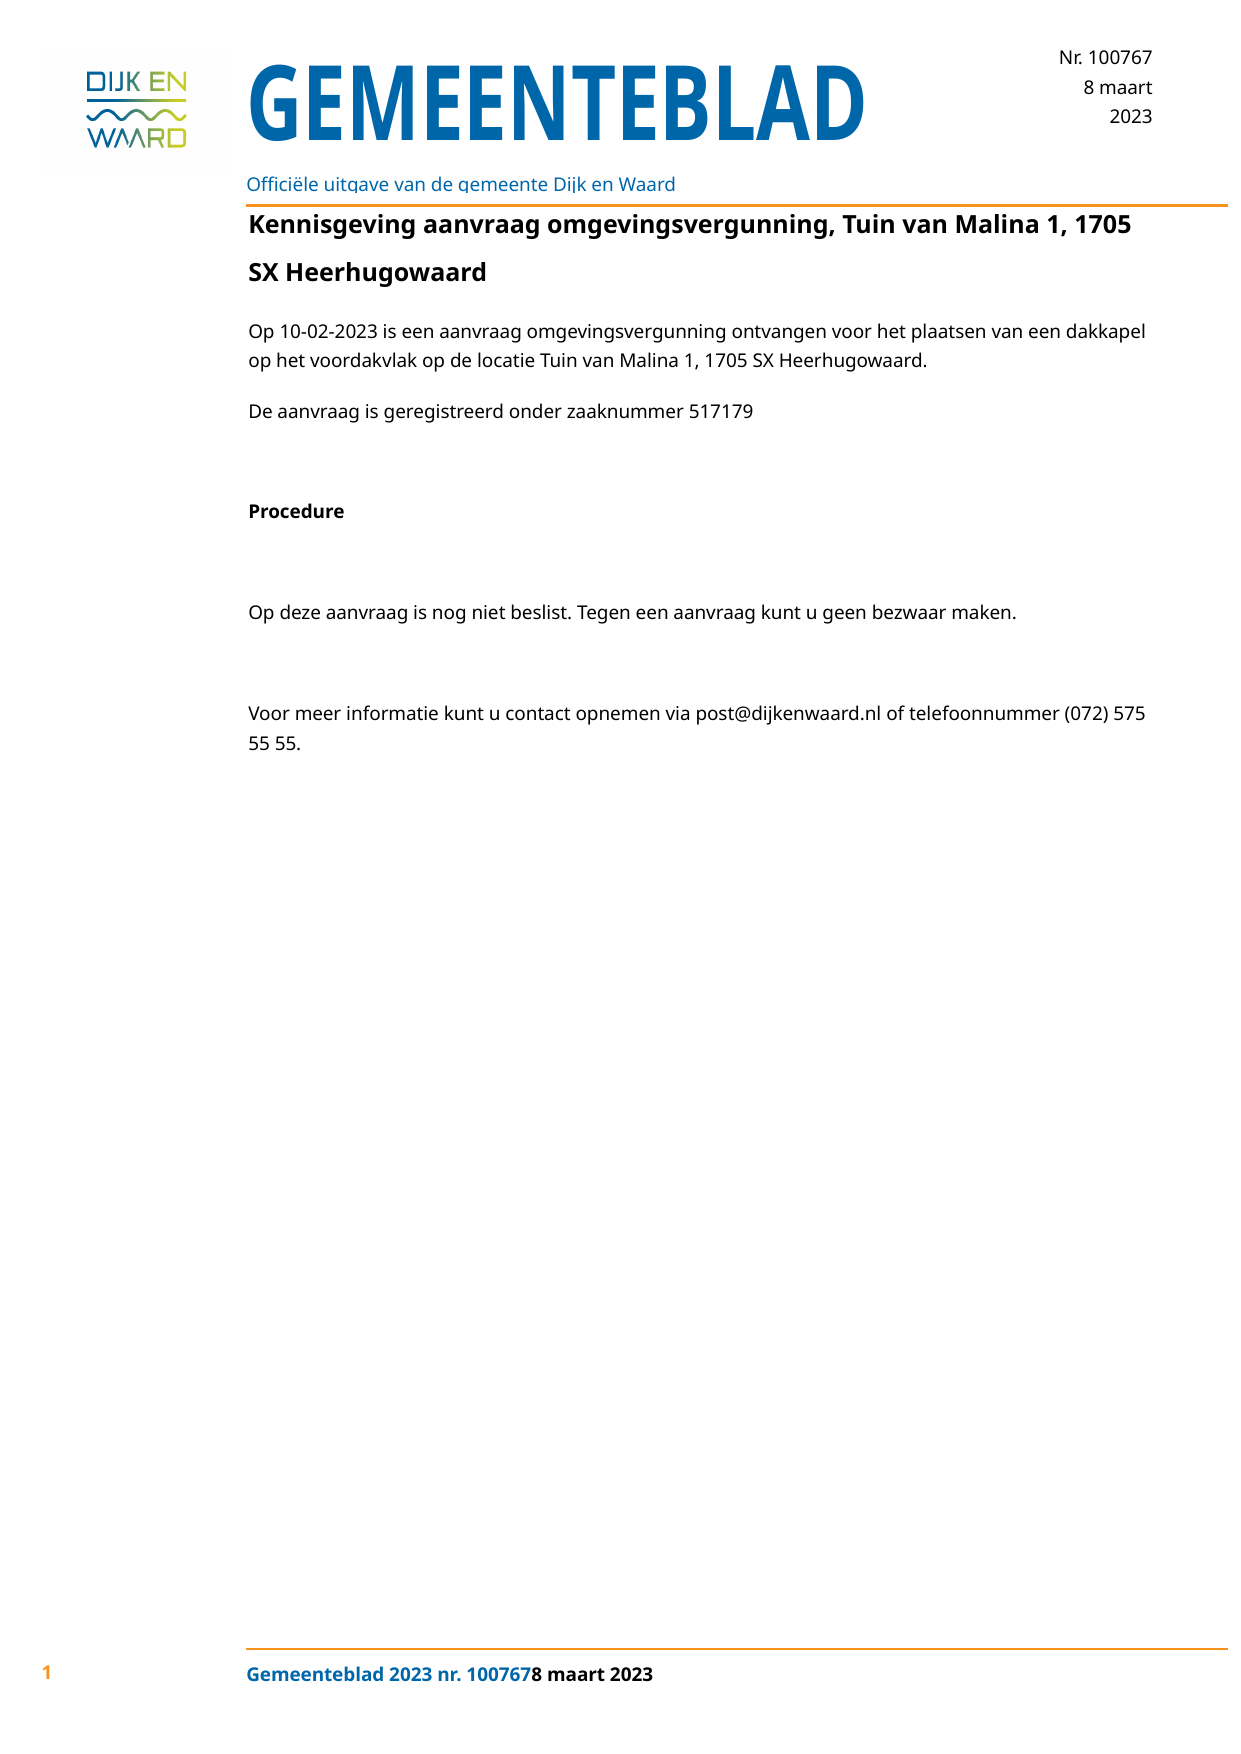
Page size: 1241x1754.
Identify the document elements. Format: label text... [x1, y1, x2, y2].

text Voor meer informatie kunt u contact opnemen via post@dijkenwaard.nl of telefoonnummer (072) 575 55 55. [248, 700, 1152, 756]
picture [41, 47, 231, 172]
text Op deze aanvraag is nog niet beslist. Tegen een aanvraag kunt u geen bezwaar maken. [248, 599, 1152, 625]
text Op 10-02-2023 is een aanvraag omgevingsvergunning ontvangen voor het plaatsen van een dakkapel op het voordakvlak op de locatie Tuin van Malina 1, 1705 SX Heerhugowaard. [248, 318, 1152, 373]
text De aanvraag is geregistreerd onder zaaknummer 517179 [248, 398, 1152, 424]
text Procedure [248, 499, 1152, 524]
text Kennisgeving aanvraag omgevingsvergunning, Tuin van Malina 1, 1705 SX Heerhugowaard [248, 207, 1152, 288]
